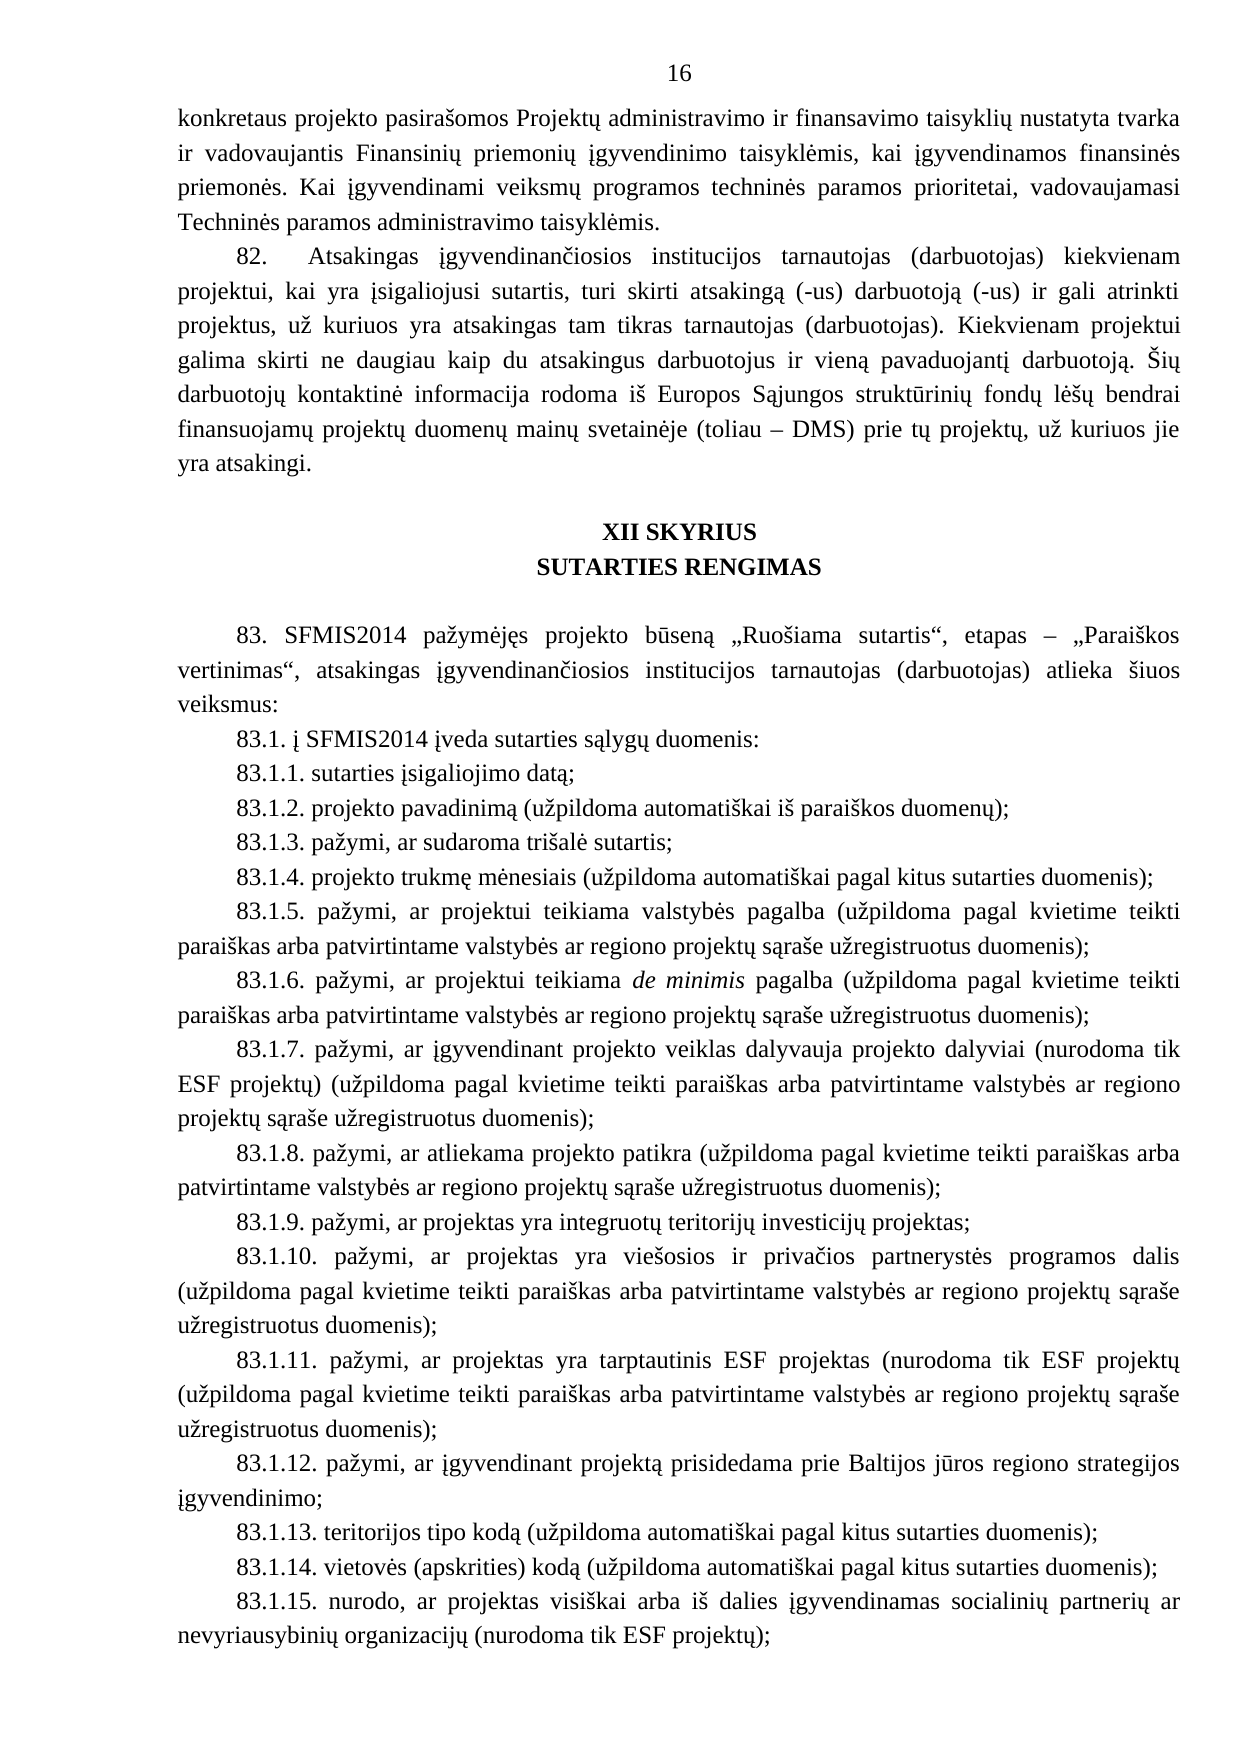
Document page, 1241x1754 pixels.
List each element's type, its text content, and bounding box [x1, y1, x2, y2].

text 83.1. į SFMIS2014 įveda sutarties sąlygų duomenis: [177, 724, 1181, 753]
text XII SKYRIUS [177, 517, 1181, 546]
text konkretaus projekto pasirašomos Projektų administravimo ir finansavimo taisyklių nustatyta tvarka ir vadovaujantis Finansinių priemonių įgyvendinimo taisyklėmis, kai įgyvendinamos finansinės priemonės. Kai įgyvendinami veiksmų programos techninės paramos prioritetai, vadovaujamasi Techninės paramos administravimo taisyklėmis. [177, 103, 1181, 236]
text 83.1.5. pažymi, ar projektui teikiama valstybės pagalba (užpildoma pagal kvietime teikti paraiškas arba patvirtintame valstybės ar regiono projektų sąraše užregistruotus duomenis); [177, 896, 1181, 960]
text 83.1.10. pažymi, ar projektas yra viešosios ir privačios partnerystės programos dalis (užpildoma pagal kvietime teikti paraiškas arba patvirtintame valstybės ar regiono projektų sąraše užregistruotus duomenis); [177, 1241, 1181, 1339]
text 83.1.15. nurodo, ar projektas visiškai arba iš dalies įgyvendinamas socialinių partnerių ar nevyriausybinių organizacijų (nurodoma tik ESF projektų); [177, 1586, 1181, 1649]
text 83.1.11. pažymi, ar projektas yra tarptautinis ESF projektas (nurodoma tik ESF projektų (užpildoma pagal kvietime teikti paraiškas arba patvirtintame valstybės ar regiono projektų sąraše užregistruotus duomenis); [177, 1345, 1181, 1442]
text 83.1.14. vietovės (apskrities) kodą (užpildoma automatiškai pagal kitus sutarties duomenis); [177, 1552, 1181, 1580]
text 83.1.12. pažymi, ar įgyvendinant projektą prisidedama prie Baltijos jūros regiono strategijos įgyvendinimo; [177, 1448, 1181, 1511]
text 83.1.3. pažymi, ar sudaroma trišalė sutartis; [177, 827, 1181, 856]
text 83.1.8. pažymi, ar atliekama projekto patikra (užpildoma pagal kvietime teikti paraiškas arba patvirtintame valstybės ar regiono projektų sąraše užregistruotus duomenis); [177, 1138, 1181, 1201]
text 82. Atsakingas įgyvendinančiosios institucijos tarnautojas (darbuotojas) kiekvienam projektui, kai yra įsigaliojusi sutartis, turi skirti atsakingą (-us) darbuotoją (-us) ir gali atrinkti projektus, už kuriuos yra atsakingas tam tikras tarnautojas (darbuotojas). Kiekvienam projektui galima skirti ne daugiau kaip du atsakingus darbuotojus ir vieną pavaduojantį darbuotoją. Šių darbuotojų kontaktinė informacija rodoma iš Europos Sąjungos struktūrinių fondų lėšų bendrai finansuojamų projektų duomenų mainų svetainėje (toliau – DMS) prie tų projektų, už kuriuos jie yra atsakingi. [177, 241, 1181, 477]
text 83.1.2. projekto pavadinimą (užpildoma automatiškai iš paraiškos duomenų); [177, 793, 1181, 822]
text 83.1.6. pažymi, ar projektui teikiama de minimis pagalba (užpildoma pagal kvietime teikti paraiškas arba patvirtintame valstybės ar regiono projektų sąraše užregistruotus duomenis); [177, 965, 1181, 1029]
text 83.1.1. sutarties įsigaliojimo datą; [177, 758, 1181, 787]
text SUTARTIES RENGIMAS [177, 552, 1181, 580]
text 83. SFMIS2014 pažymėjęs projekto būseną „Ruošiama sutartis“, etapas – „Paraiškos vertinimas“, atsakingas įgyvendinančiosios institucijos tarnautojas (darbuotojas) atlieka šiuos veiksmus: [177, 621, 1181, 718]
text 83.1.9. pažymi, ar projektas yra integruotų teritorijų investicijų projektas; [177, 1207, 1181, 1236]
text 83.1.7. pažymi, ar įgyvendinant projekto veiklas dalyvauja projekto dalyviai (nurodoma tik ESF projektų) (užpildoma pagal kvietime teikti paraiškas arba patvirtintame valstybės ar regiono projektų sąraše užregistruotus duomenis); [177, 1034, 1181, 1132]
text 83.1.4. projekto trukmę mėnesiais (užpildoma automatiškai pagal kitus sutarties duomenis); [177, 862, 1181, 891]
text 83.1.13. teritorijos tipo kodą (užpildoma automatiškai pagal kitus sutarties duomenis); [177, 1517, 1181, 1546]
